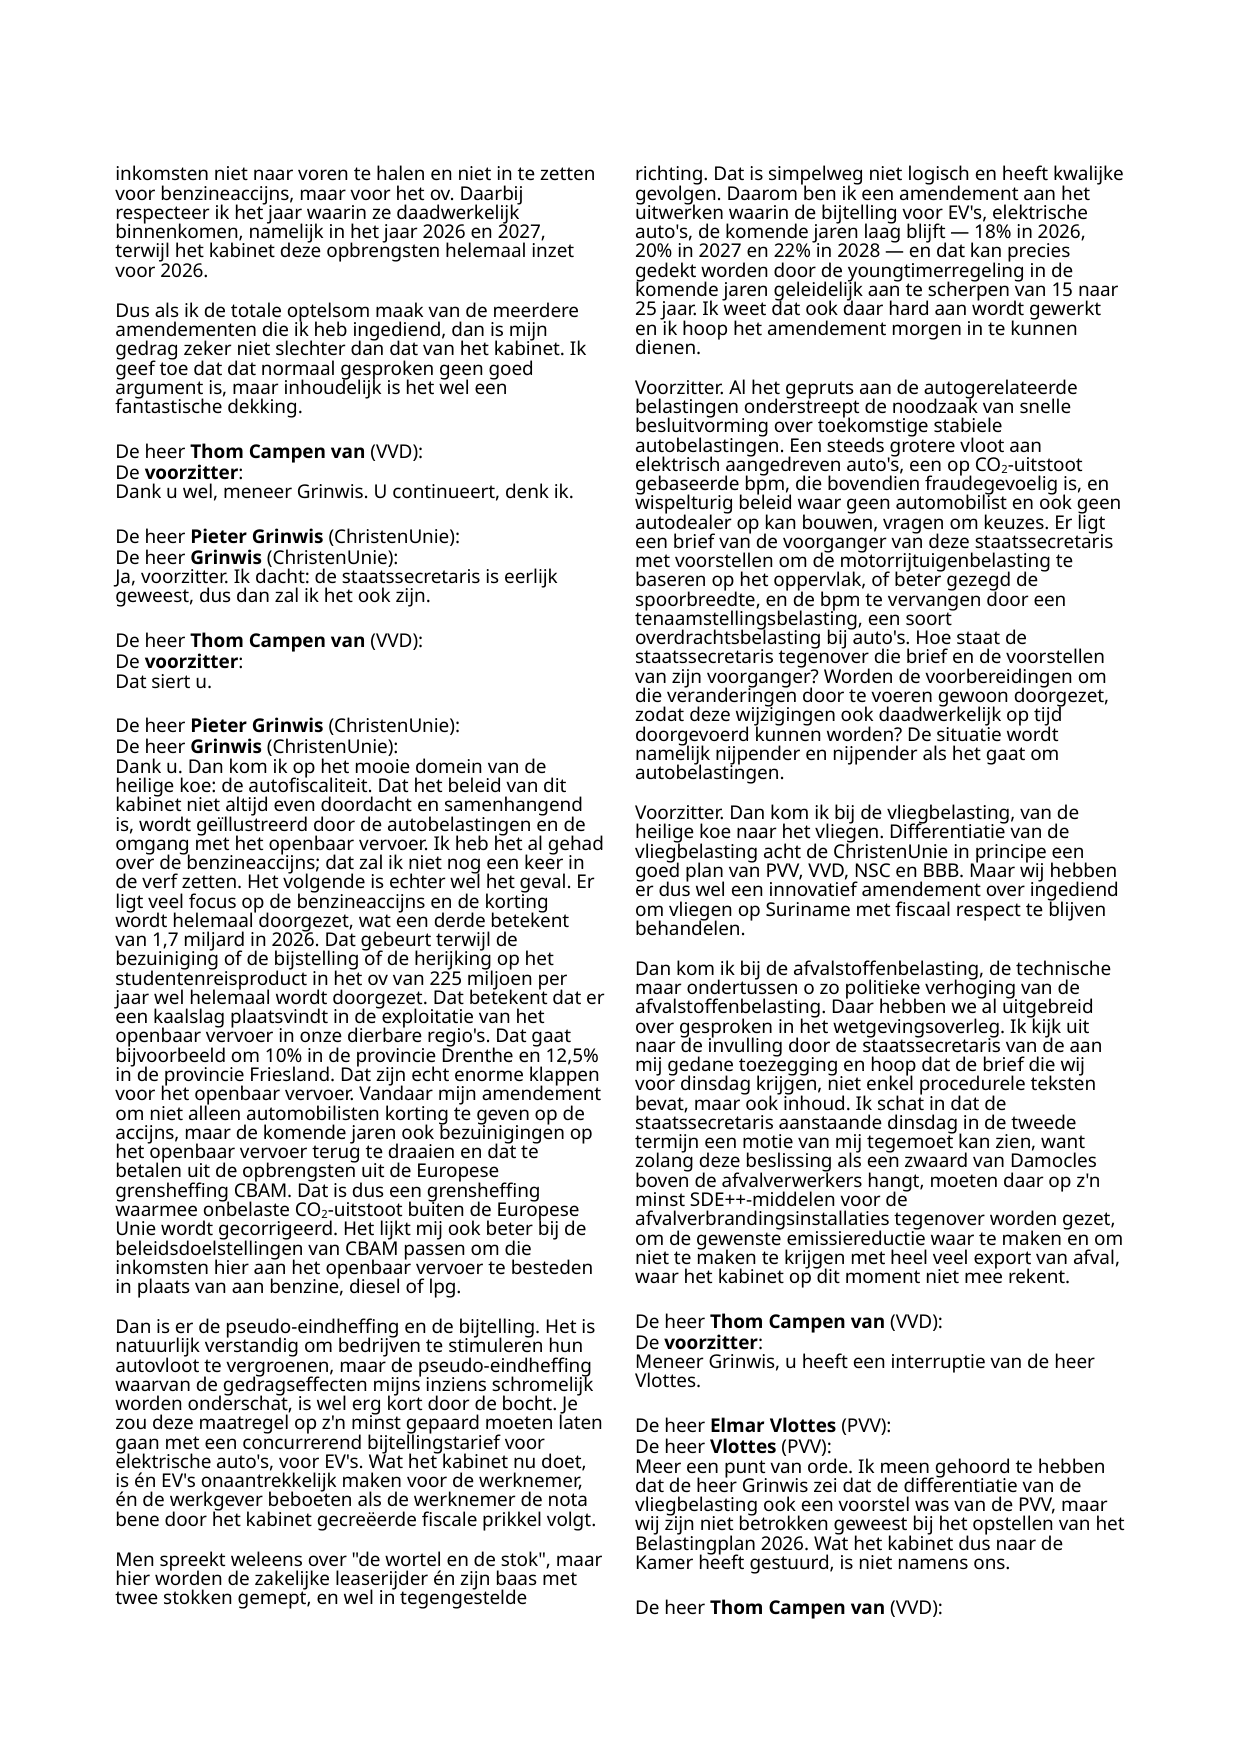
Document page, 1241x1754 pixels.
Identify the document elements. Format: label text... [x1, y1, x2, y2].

text inkomsten niet naar voren te halen en niet in te zetten voor benzineaccijns, maar voor het ov. Daarbij respecteer ik het jaar waarin ze daadwerkelijk binnenkomen, namelijk in het jaar 2026 en 2027, terwijl het kabinet deze opbrengsten helemaal inzet voor 2026. [115, 165, 605, 281]
text De heer Elmar Vlottes (PVV): [635, 1413, 1125, 1438]
text De heer Pieter Grinwis (ChristenUnie): [115, 713, 605, 738]
text De voorzitter: [635, 1334, 1125, 1353]
text De voorzitter: [115, 464, 605, 483]
text Meer een punt van orde. Ik meen gehoord te hebben dat de heer Grinwis zei dat de differentiatie van de vliegbelasting ook een voorstel was van de PVV, maar wij zijn niet betrokken geweest bij het opstellen van het Belastingplan 2026. Wat het kabinet dus naar de Kamer heeft gestuurd, is niet namens ons. [635, 1458, 1125, 1573]
text Dat siert u. [115, 673, 605, 692]
text Voorzitter. Al het gepruts aan de autogerelateerde belastingen onderstreept de noodzaak van snelle besluitvorming over toekomstige stabiele autobelastingen. Een steeds grotere vloot aan elektrisch aangedreven auto's, een op CO2-uitstoot gebaseerde bpm, die bovendien fraudegevoelig is, en wispelturig beleid waar geen automobilist en ook geen autodealer op kan bouwen, vragen om keuzes. Er ligt een brief van de voorganger van deze staatssecretaris met voorstellen om de motorrijtuigenbelasting te baseren op het oppervlak, of beter gezegd de spoorbreedte, en de bpm te vervangen door een tenaamstellingsbelasting, een soort overdrachtsbelasting bij auto's. Hoe staat de staatssecretaris tegenover die brief en de voorstellen van zijn voorganger? Worden de voorbereidingen om die veranderingen door te voeren gewoon doorgezet, zodat deze wijzigingen ook daadwerkelijk op tijd doorgevoerd kunnen worden? De situatie wordt namelijk nijpender en nijpender als het gaat om autobelastingen. [635, 379, 1125, 783]
text De heer Thom Campen van (VVD): [115, 628, 605, 653]
text richting. Dat is simpelweg niet logisch en heeft kwalijke gevolgen. Daarom ben ik een amendement aan het uitwerken waarin de bijtelling voor EV's, elektrische auto's, de komende jaren laag blijft — 18% in 2026, 20% in 2027 en 22% in 2028 — en dat kan precies gedekt worden door de youngtimerregeling in de komende jaren geleidelijk aan te scherpen van 15 naar 25 jaar. Ik weet dat ook daar hard aan wordt gewerkt en ik hoop het amendement morgen in te kunnen dienen. [635, 165, 1125, 358]
text Dank u wel, meneer Grinwis. U continueert, denk ik. [115, 483, 605, 502]
text De heer Pieter Grinwis (ChristenUnie): [115, 523, 605, 549]
text Ja, voorzitter. Ik dacht: de staatssecretaris is eerlijk geweest, dus dan zal ik het ook zijn. [115, 568, 605, 607]
text Meneer Grinwis, u heeft een interruptie van de heer Vlottes. [635, 1353, 1125, 1392]
text De heer Thom Campen van (VVD): [635, 1308, 1125, 1334]
text Dan kom ik bij de afvalstoffenbelasting, de technische maar ondertussen o zo politieke verhoging van de afvalstoffenbelasting. Daar hebben we al uitgebreid over gesproken in het wetgevingsoverleg. Ik kijk uit naar de invulling door de staatssecretaris van de aan mij gedane toezegging en hoop dat de brief die wij voor dinsdag krijgen, niet enkel procedurele teksten bevat, maar ook inhoud. Ik schat in dat de staatssecretaris aanstaande dinsdag in de tweede termijn een motie van mij tegemoet kan zien, want zolang deze beslissing als een zwaard van Damocles boven de afvalverwerkers hangt, moeten daar op z'n minst SDE++-middelen voor de afvalverbrandingsinstallaties tegenover worden gezet, om de gewenste emissiereductie waar te maken en om niet te maken te krijgen met heel veel export van afval, waar het kabinet op dit moment niet mee rekent. [635, 960, 1125, 1287]
text Dus als ik de totale optelsom maak van de meerdere amendementen die ik heb ingediend, dan is mijn gedrag zeker niet slechter dan dat van het kabinet. Ik geef toe dat dat normaal gesproken geen goed argument is, maar inhoudelijk is het wel een fantastische dekking. [115, 302, 605, 417]
text Dank u. Dan kom ik op het mooie domein van de heilige koe: de autofiscaliteit. Dat het beleid van dit kabinet niet altijd even doordacht en samenhangend is, wordt geïllustreerd door de autobelastingen en de omgang met het openbaar vervoer. Ik heb het al gehad over de benzineaccijns; dat zal ik niet nog een keer in de verf zetten. Het volgende is echter wel het geval. Er ligt veel focus op de benzineaccijns en de korting wordt helemaal doorgezet, wat een derde betekent van 1,7 miljard in 2026. Dat gebeurt terwijl de bezuiniging of de bijstelling of de herijking op het studentenreisproduct in het ov van 225 miljoen per jaar wel helemaal wordt doorgezet. Dat betekent dat er een kaalslag plaatsvindt in de exploitatie van het openbaar vervoer in onze dierbare regio's. Dat gaat bijvoorbeeld om 10% in de provincie Drenthe en 12,5% in de provincie Friesland. Dat zijn echt enorme klappen voor het openbaar vervoer. Vandaar mijn amendement om niet alleen automobilisten korting te geven op de accijns, maar de komende jaren ook bezuinigingen op het openbaar vervoer terug te draaien en dat te betalen uit de opbrengsten uit de Europese grensheffing CBAM. Dat is dus een grensheffing waarmee onbelaste CO2-uitstoot buiten de Europese Unie wordt gecorrigeerd. Het lijkt mij ook beter bij de beleidsdoelstellingen van CBAM passen om die inkomsten hier aan het openbaar vervoer te besteden in plaats van aan benzine, diesel of lpg. [115, 758, 605, 1297]
text De heer Vlottes (PVV): [635, 1438, 1125, 1458]
text Dan is er de pseudo-eindheffing en de bijtelling. Het is natuurlijk verstandig om bedrijven te stimuleren hun autovloot te vergroenen, maar de pseudo-eindheffing waarvan de gedragseffecten mijns inziens schromelijk worden onderschat, is wel erg kort door de bocht. Je zou deze maatregel op z'n minst gepaard moeten laten gaan met een concurrerend bijtellingstarief voor elektrische auto's, voor EV's. Wat het kabinet nu doet, is én EV's onaantrekkelijk maken voor de werknemer, én de werkgever beboeten als de werknemer de nota bene door het kabinet gecreëerde fiscale prikkel volgt. [115, 1318, 605, 1530]
text De voorzitter: [115, 653, 605, 673]
text De heer Grinwis (ChristenUnie): [115, 549, 605, 568]
text Voorzitter. Dan kom ik bij de vliegbelasting, van de heilige koe naar het vliegen. Differentiatie van de vliegbelasting acht de ChristenUnie in principe een goed plan van PVV, VVD, NSC en BBB. Maar wij hebben er dus wel een innovatief amendement over ingediend om vliegen op Suriname met fiscaal respect te blijven behandelen. [635, 804, 1125, 939]
text De heer Thom Campen van (VVD): [635, 1594, 1125, 1620]
text Men spreekt weleens over "de wortel en de stok", maar hier worden de zakelijke leaserijder én zijn baas met twee stokken gemept, en wel in tegengestelde [115, 1551, 605, 1608]
text De heer Grinwis (ChristenUnie): [115, 738, 605, 758]
text De heer Thom Campen van (VVD): [115, 438, 605, 464]
